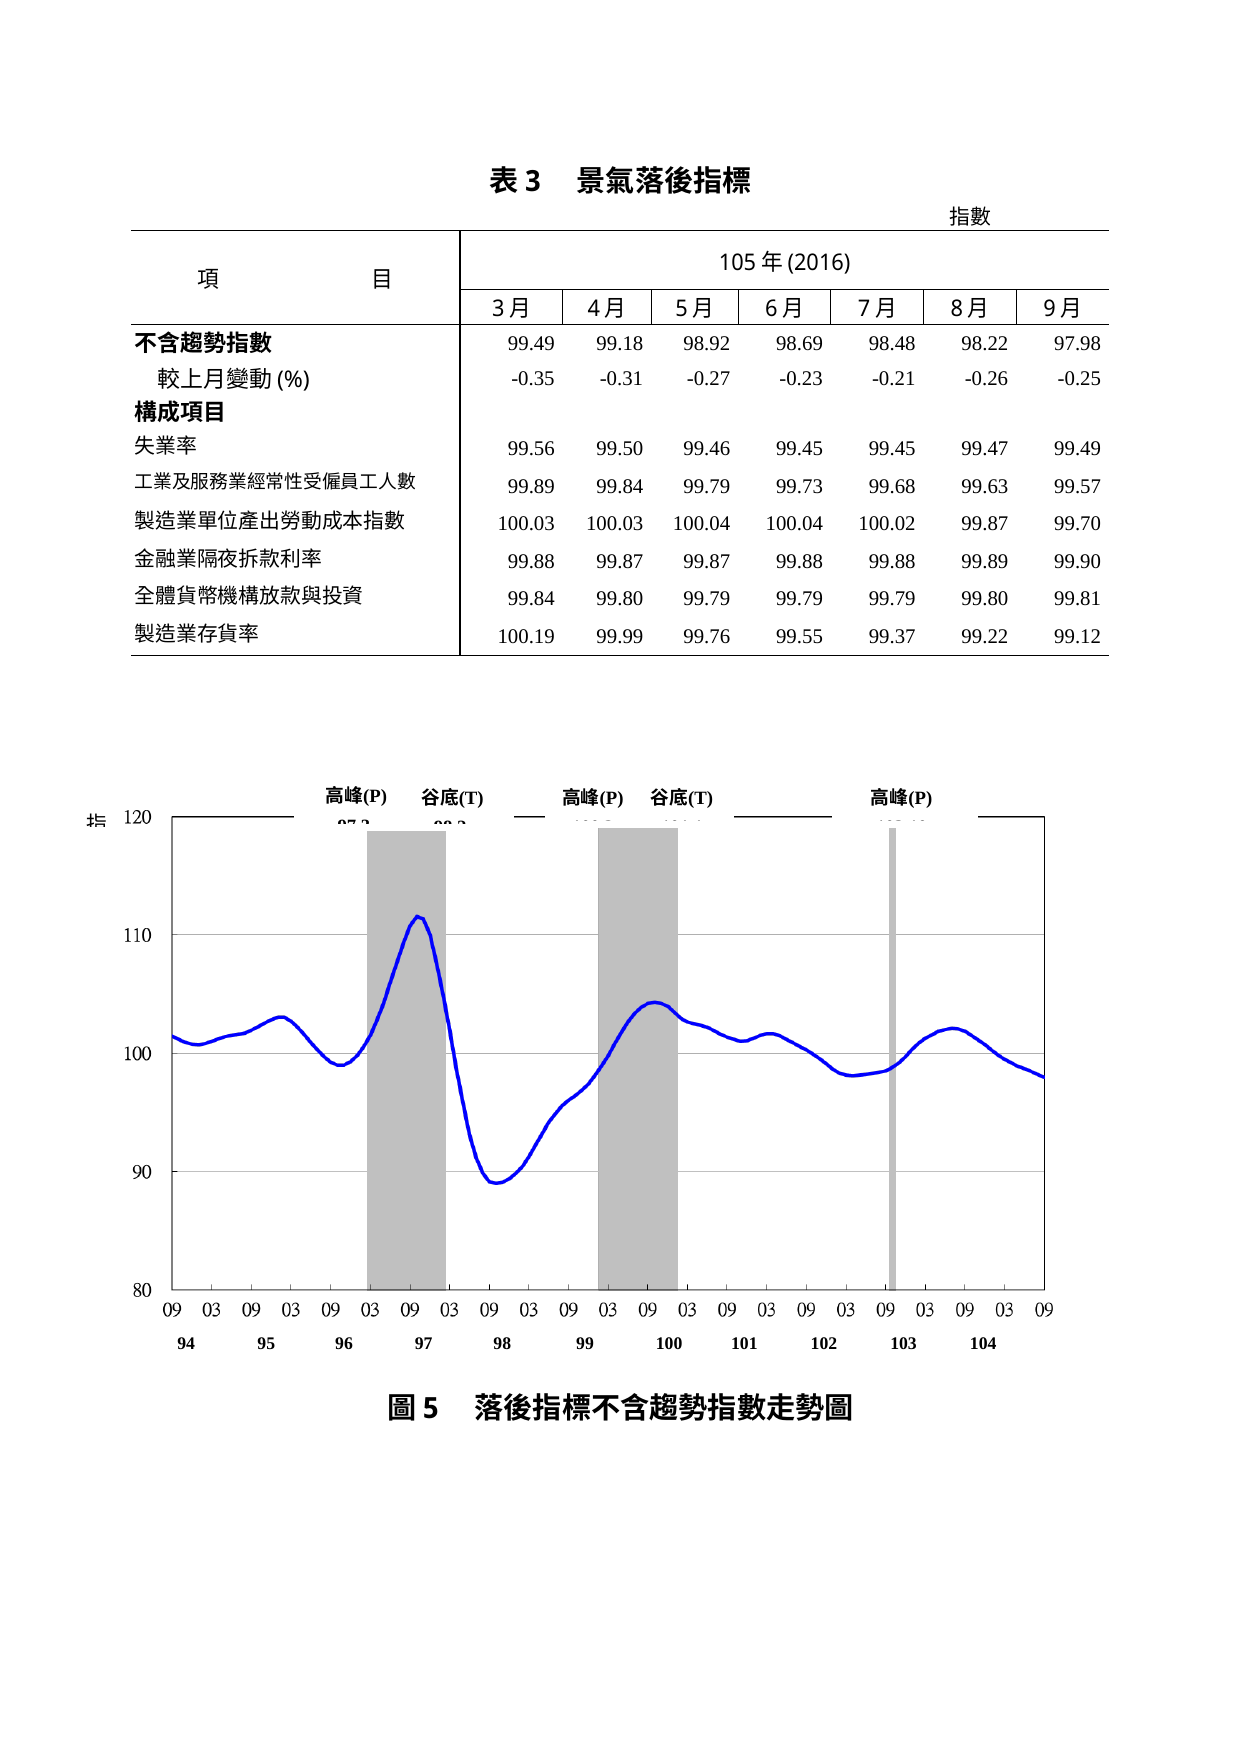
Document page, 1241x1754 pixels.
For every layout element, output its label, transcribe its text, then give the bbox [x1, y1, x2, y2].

table_cell 0.00 [923, 394, 1016, 429]
table_cell 99.68 [831, 467, 923, 504]
text 97.3 [294, 815, 398, 823]
text 指數 [118, 200, 1122, 230]
table_cell 不含趨勢指數 [131, 325, 459, 361]
table_cell 0.00 [461, 394, 562, 429]
table_cell 0.00 [1016, 394, 1109, 429]
text 94 95 96 97 98 99 100 101 102 103 104 105 [177, 1333, 1069, 1355]
table_cell 100.02 [831, 505, 923, 542]
text 谷底(T) [636, 782, 734, 809]
table_cell 4月 [563, 290, 651, 323]
table_cell -0.31 [563, 361, 651, 394]
table_cell 98.69 [738, 325, 831, 361]
table_cell 6月 [739, 290, 830, 323]
table_cell 99.81 [1016, 580, 1109, 617]
table_cell 99.79 [651, 580, 738, 617]
table_cell 全體貨幣機構放款與投資 [131, 580, 459, 617]
table_cell 99.18 [563, 325, 651, 361]
table_cell 99.22 [923, 617, 1016, 654]
table_cell 100.03 [563, 505, 651, 542]
text 高峰(P) [832, 782, 978, 809]
table_cell 100.03 [461, 505, 562, 542]
table_cell -0.25 [1016, 361, 1109, 394]
table_cell 99.49 [461, 325, 562, 361]
table_cell 製造業存貨率 [131, 617, 459, 654]
table_cell 金融業隔夜拆款利率 [131, 542, 459, 579]
table_cell 99.88 [738, 542, 831, 579]
text 谷底(T) [398, 782, 514, 809]
table_cell 98.22 [923, 325, 1016, 361]
table_cell 8月 [924, 290, 1016, 323]
table_cell 99.87 [923, 505, 1016, 542]
table_cell 99.79 [651, 467, 738, 504]
table_cell 3月 [461, 290, 562, 323]
table_cell 0.00 [563, 394, 651, 429]
table_cell 99.45 [738, 430, 831, 467]
picture [118, 800, 1061, 1337]
table_cell -0.26 [923, 361, 1016, 394]
table_cell 99.37 [831, 617, 923, 654]
table_cell 0.00 [651, 394, 738, 429]
text 高峰(P) [294, 781, 398, 808]
table_cell 99.87 [563, 542, 651, 579]
table_cell 0.00 [831, 394, 923, 429]
text 98.2 [398, 816, 514, 823]
table_header 105年 (2016) [461, 231, 1109, 289]
table_cell 99.12 [1016, 617, 1109, 654]
table_cell 99.63 [923, 467, 1016, 504]
table_cell 工業及服務業經常性受僱員工人數 [131, 467, 459, 504]
table_cell 99.76 [651, 617, 738, 654]
text 103.10 [832, 816, 978, 820]
table_cell 99.87 [651, 542, 738, 579]
text 高峰(P) [545, 782, 636, 809]
table_cell 99.73 [738, 467, 831, 504]
table_cell 較上月變動 (%) [131, 361, 459, 394]
table_cell 98.48 [831, 325, 923, 361]
table_cell 99.90 [1016, 542, 1109, 579]
table_cell 99.45 [831, 430, 923, 467]
table_cell 99.55 [738, 617, 831, 654]
table_cell 99.49 [1016, 430, 1109, 467]
table_cell 99.79 [738, 580, 831, 617]
text 100.2 [545, 816, 636, 820]
table_cell 99.57 [1016, 467, 1109, 504]
table_cell 99.84 [563, 467, 651, 504]
table_cell 99.88 [461, 542, 562, 579]
table_cell -0.35 [461, 361, 562, 394]
table_header 項 目 [131, 231, 459, 323]
table_cell 99.79 [831, 580, 923, 617]
table_cell 0.00 [738, 394, 831, 429]
table_cell 構成項目 [131, 394, 459, 429]
text 101.1 [636, 816, 734, 820]
table_cell 5月 [652, 290, 738, 323]
table_cell 99.80 [563, 580, 651, 617]
table_cell 99.88 [831, 542, 923, 579]
table_cell 99.46 [651, 430, 738, 467]
table_cell 100.04 [651, 505, 738, 542]
table_cell 97.98 [1016, 325, 1109, 361]
table_cell 99.99 [563, 617, 651, 654]
text 指數 [86, 807, 103, 827]
table_cell 99.56 [461, 430, 562, 467]
table_cell 9月 [1017, 290, 1109, 323]
table_cell 失業率 [131, 430, 459, 467]
table_cell 100.19 [461, 617, 562, 654]
table_cell 99.70 [1016, 505, 1109, 542]
table_cell 100.04 [738, 505, 831, 542]
table_cell 99.50 [563, 430, 651, 467]
table_cell 98.92 [651, 325, 738, 361]
table_cell 99.89 [461, 467, 562, 504]
table_cell 99.89 [923, 542, 1016, 579]
table_cell -0.21 [831, 361, 923, 394]
table_cell -0.23 [738, 361, 831, 394]
table_cell -0.27 [651, 361, 738, 394]
table_cell 99.47 [923, 430, 1016, 467]
table_cell 99.84 [461, 580, 562, 617]
table_cell 製造業單位產出勞動成本指數 [131, 505, 459, 542]
text 表3 景氣落後指標 [118, 158, 1122, 200]
table_cell 99.80 [923, 580, 1016, 617]
table_cell 7月 [831, 290, 923, 323]
text 圖5 落後指標不含趨勢指數走勢圖 [118, 1384, 1122, 1427]
